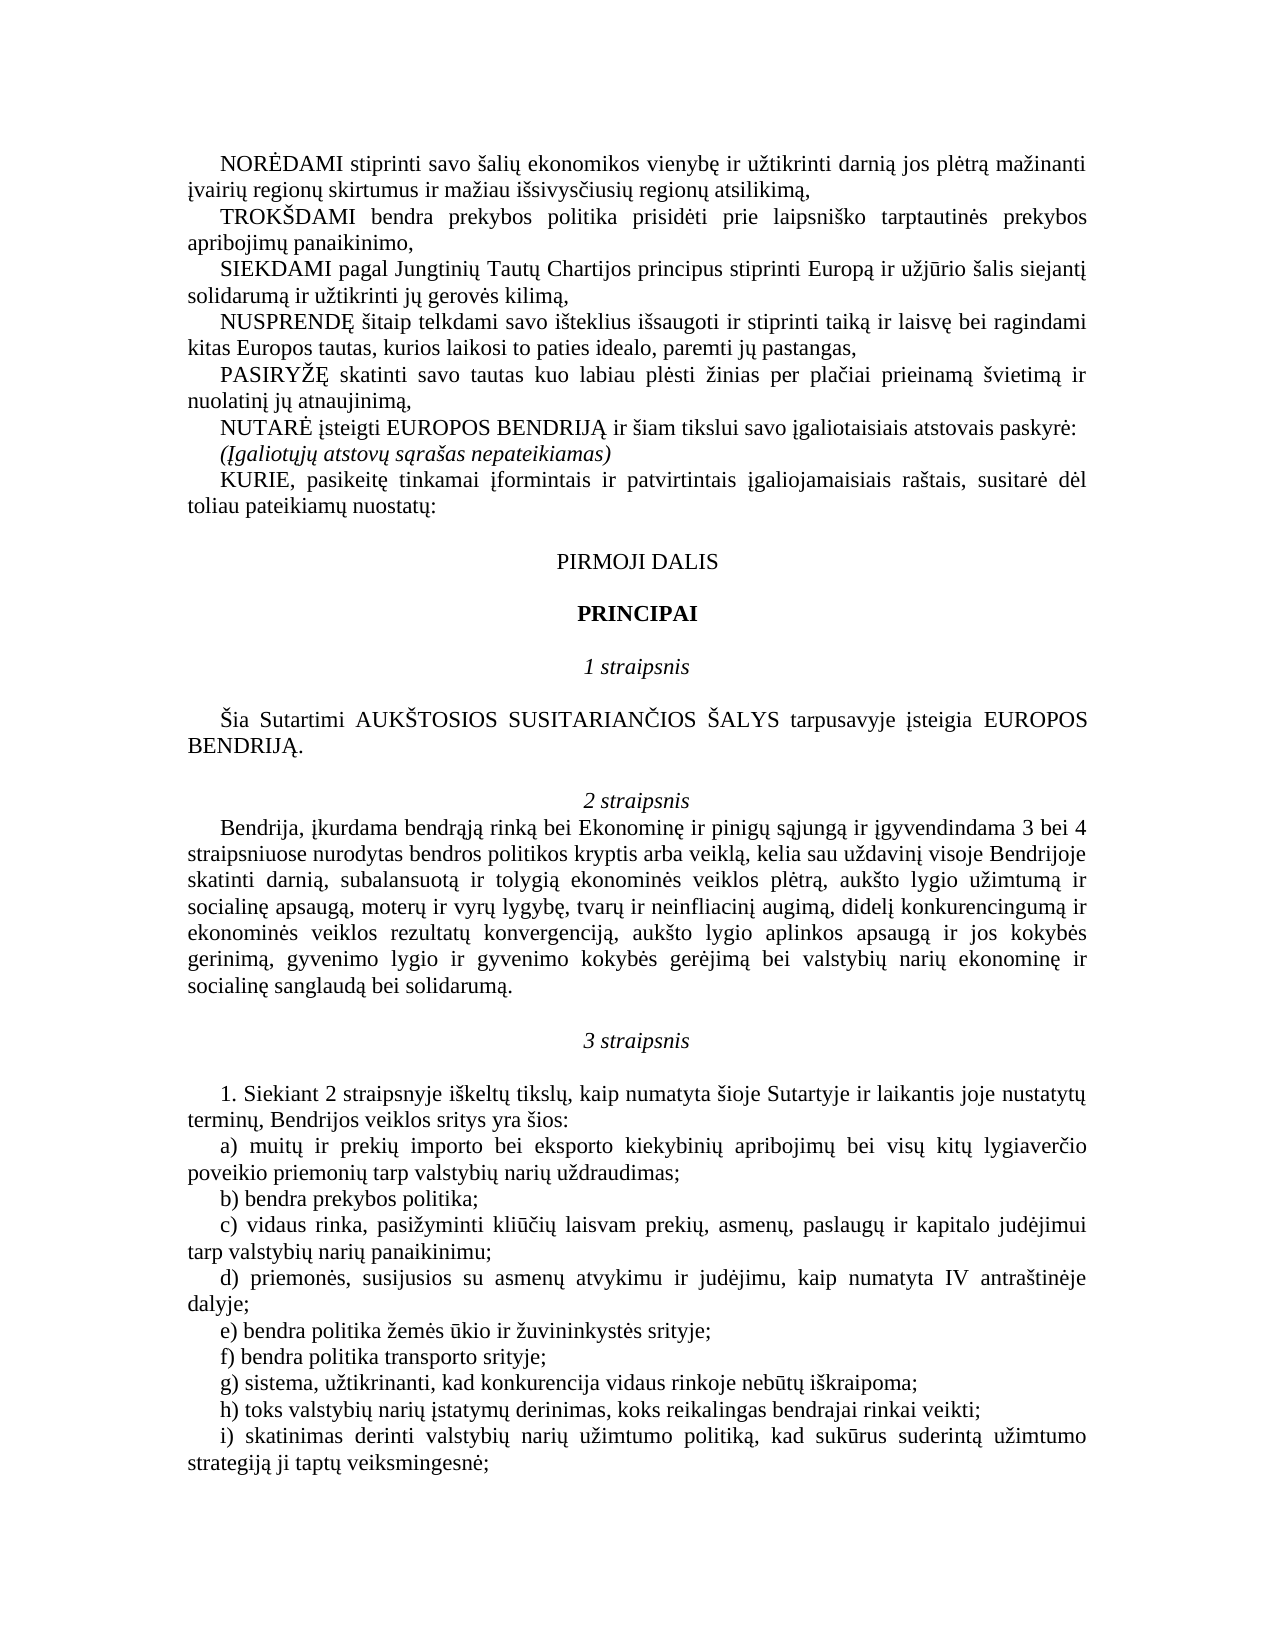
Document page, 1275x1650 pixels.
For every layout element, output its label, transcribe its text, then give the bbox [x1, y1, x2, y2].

text b) bendra prekybos politika; [187, 1185, 1088, 1211]
text 1 straipsnis [187, 653, 1088, 679]
text i) skatinimas derinti valstybių narių užimtumo politiką, kad sukūrus suderintą užimtumo strategiją ji taptų veiksmingesnė; [187, 1422, 1088, 1475]
text f) bendra politika transporto srityje; [187, 1343, 1088, 1369]
text KURIE, pasikeitę tinkamai įformintais ir patvirtintais įgaliojamaisiais raštais, susitarė dėl toliau pateikiamų nuostatų: [187, 466, 1088, 519]
text 3 straipsnis [187, 1027, 1088, 1053]
text h) toks valstybių narių įstatymų derinimas, koks reikalingas bendrajai rinkai veikti; [187, 1396, 1088, 1422]
text 1. Siekiant 2 straipsnyje iškeltų tikslų, kaip numatyta šioje Sutartyje ir laikantis joje nustatytų terminų, Bendrijos veiklos sritys yra šios: [187, 1079, 1088, 1132]
text a) muitų ir prekių importo bei eksporto kiekybinių apribojimų bei visų kitų lygiaverčio poveikio priemonių tarp valstybių narių uždraudimas; [187, 1132, 1088, 1185]
text TROKŠDAMI bendra prekybos politika prisidėti prie laipsniško tarptautinės prekybos apribojimų panaikinimo, [187, 203, 1088, 255]
text PASIRYŽĘ skatinti savo tautas kuo labiau plėsti žinias per plačiai prieinamą švietimą ir nuolatinį jų atnaujinimą, [187, 361, 1088, 413]
text NUTARĖ įsteigti EUROPOS BENDRIJĄ ir šiam tikslui savo įgaliotaisiais atstovais paskyrė: [187, 413, 1088, 440]
text NUSPRENDĘ šitaip telkdami savo išteklius išsaugoti ir stiprinti taiką ir laisvę bei ragindami kitas Europos tautas, kurios laikosi to paties idealo, paremti jų pastangas, [187, 308, 1088, 361]
text Bendrija, įkurdama bendrąją rinką bei Ekonominę ir pinigų sąjungą ir įgyvendindama 3 bei 4 straipsniuose nurodytas bendros politikos kryptis arba veiklą, kelia sau uždavinį visoje Bendrijoje skatinti darnią, subalansuotą ir tolygią ekonominės veiklos plėtrą, aukšto lygio užimtumą ir socialinę apsaugą, moterų ir vyrų lygybę, tvarų ir neinfliacinį augimą, didelį konkurencingumą ir ekonominės veiklos rezultatų konvergenciją, aukšto lygio aplinkos apsaugą ir jos kokybės gerinimą, gyvenimo lygio ir gyvenimo kokybės gerėjimą bei valstybių narių ekonominę ir socialinę sanglaudą bei solidarumą. [187, 814, 1088, 998]
text PIRMOJI DALIS [187, 548, 1088, 574]
text d) priemonės, susijusios su asmenų atvykimu ir judėjimu, kaip numatyta IV antraštinėje dalyje; [187, 1264, 1088, 1317]
text c) vidaus rinka, pasižyminti kliūčių laisvam prekių, asmenų, paslaugų ir kapitalo judėjimui tarp valstybių narių panaikinimu; [187, 1211, 1088, 1264]
text g) sistema, užtikrinanti, kad konkurencija vidaus rinkoje nebūtų iškraipoma; [187, 1369, 1088, 1396]
text (Įgaliotųjų atstovų sąrašas nepateikiamas) [187, 440, 1088, 466]
text PRINCIPAI [187, 600, 1088, 627]
text SIEKDAMI pagal Jungtinių Tautų Chartijos principus stiprinti Europą ir užjūrio šalis siejantį solidarumą ir užtikrinti jų gerovės kilimą, [187, 255, 1088, 308]
text e) bendra politika žemės ūkio ir žuvininkystės srityje; [187, 1317, 1088, 1343]
text NORĖDAMI stiprinti savo šalių ekonomikos vienybę ir užtikrinti darnią jos plėtrą mažinanti įvairių regionų skirtumus ir mažiau išsivysčiusių regionų atsilikimą, [187, 150, 1088, 203]
text Šia Sutartimi AUKŠTOSIOS SUSITARIANČIOS ŠALYS tarpusavyje įsteigia europos bendriją. [187, 706, 1088, 758]
text 2 straipsnis [187, 787, 1088, 814]
